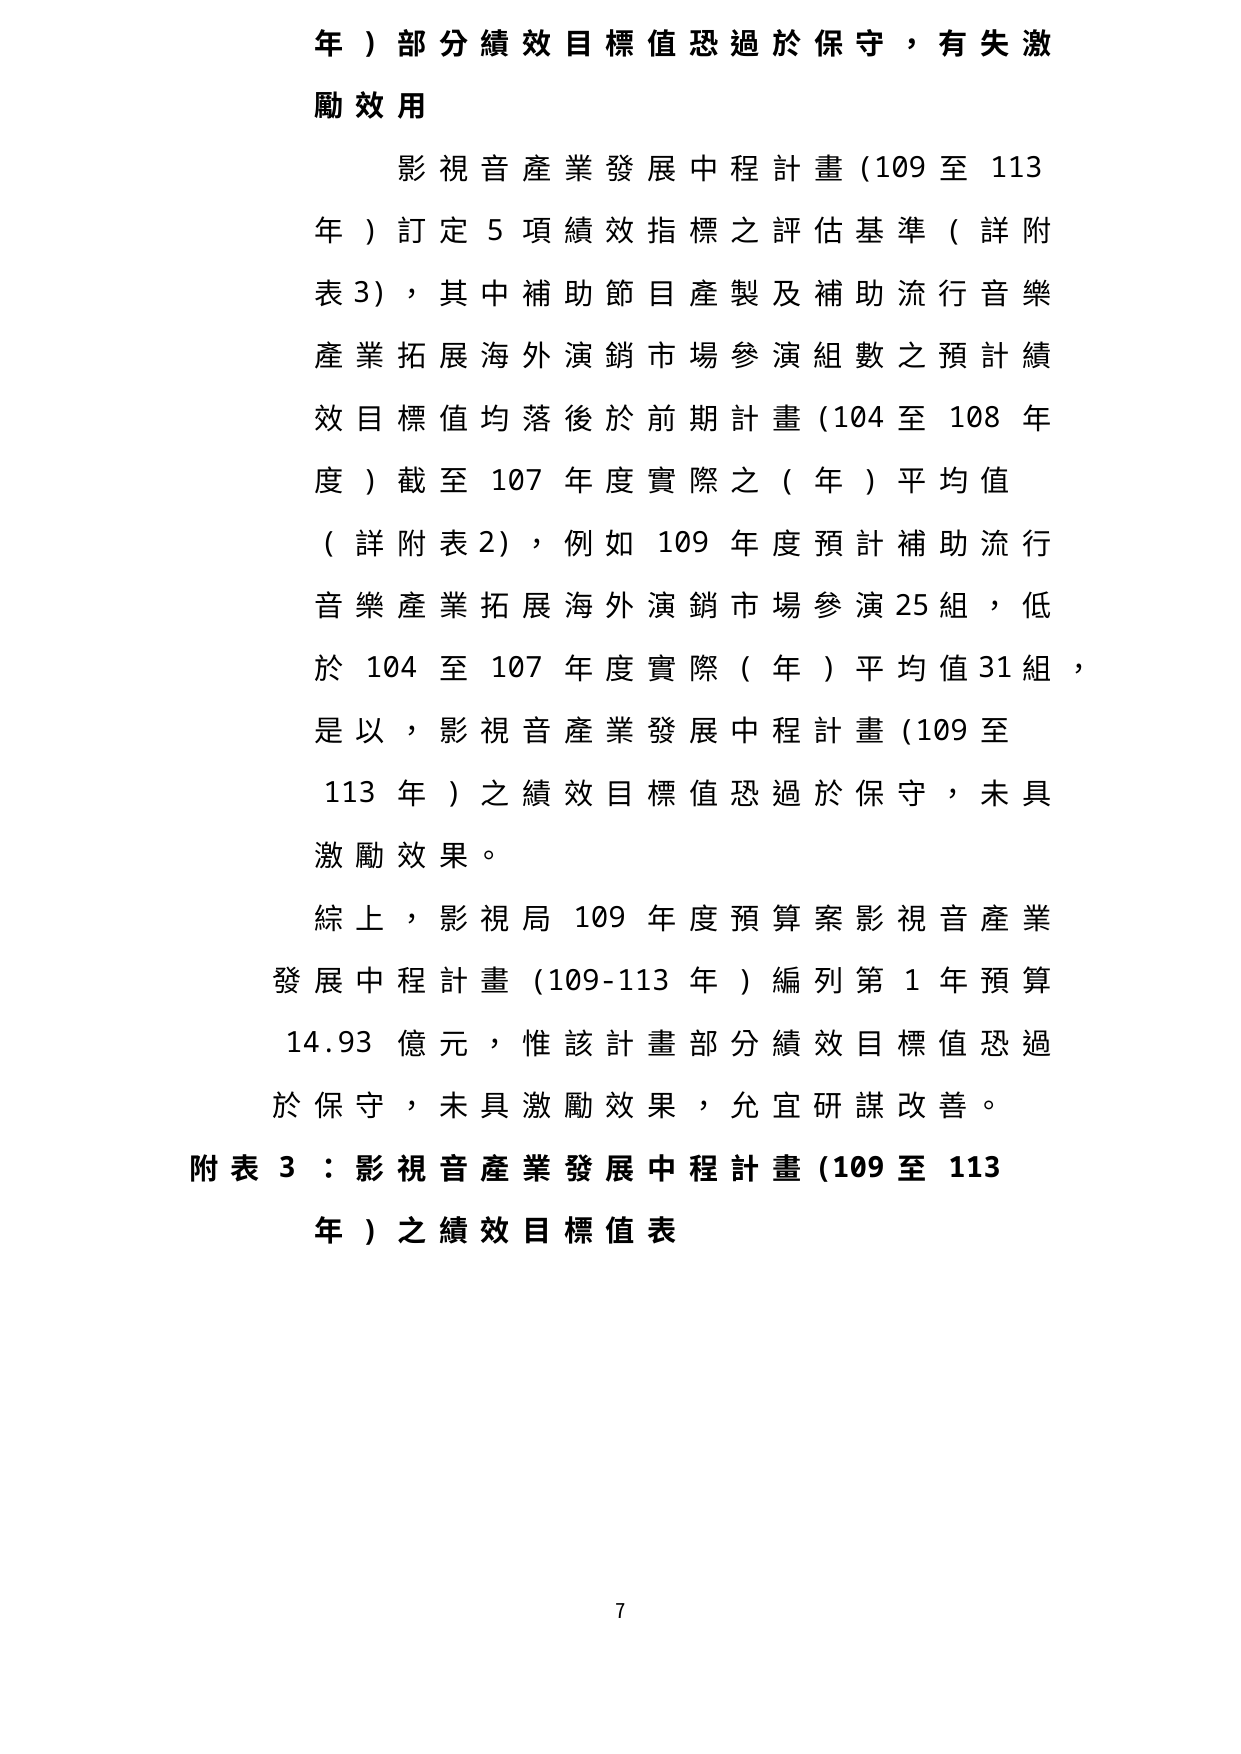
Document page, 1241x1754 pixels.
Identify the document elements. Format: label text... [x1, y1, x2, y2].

text 影視音產業發展中程計畫(109至113年)訂定5項績效指標之評估基準(詳附表3)，其中補助節目產製及補助流行音樂產業拓展海外演銷市場參演組數之預計績效目標值均落後於前期計畫(104至108年度)截至107年度實際之(年)平均值(詳附表2)，例如109年度預計補助流行音樂產業拓展海外演銷市場參演25組，低於104至107年度實際(年)平均值31組，是以，影視音產業發展中程計畫(109至113年)之績效目標值恐過於保守，未具激勵效果。 [301, 125, 1058, 875]
text 綜上，影視局109年度預算案影視音產業發展中程計畫(109-113年)編列第1年預算14.93億元，惟該計畫部分績效目標值恐過於保守，未具激勵效果，允宜研謀改善。 [242, 875, 1058, 1125]
text 附表3：影視音產業發展中程計畫(109至113年)之績效目標值表 [183, 1125, 1058, 1250]
text 年)部分績效目標值恐過於保守，有失激勵效用 [271, 0, 1058, 125]
